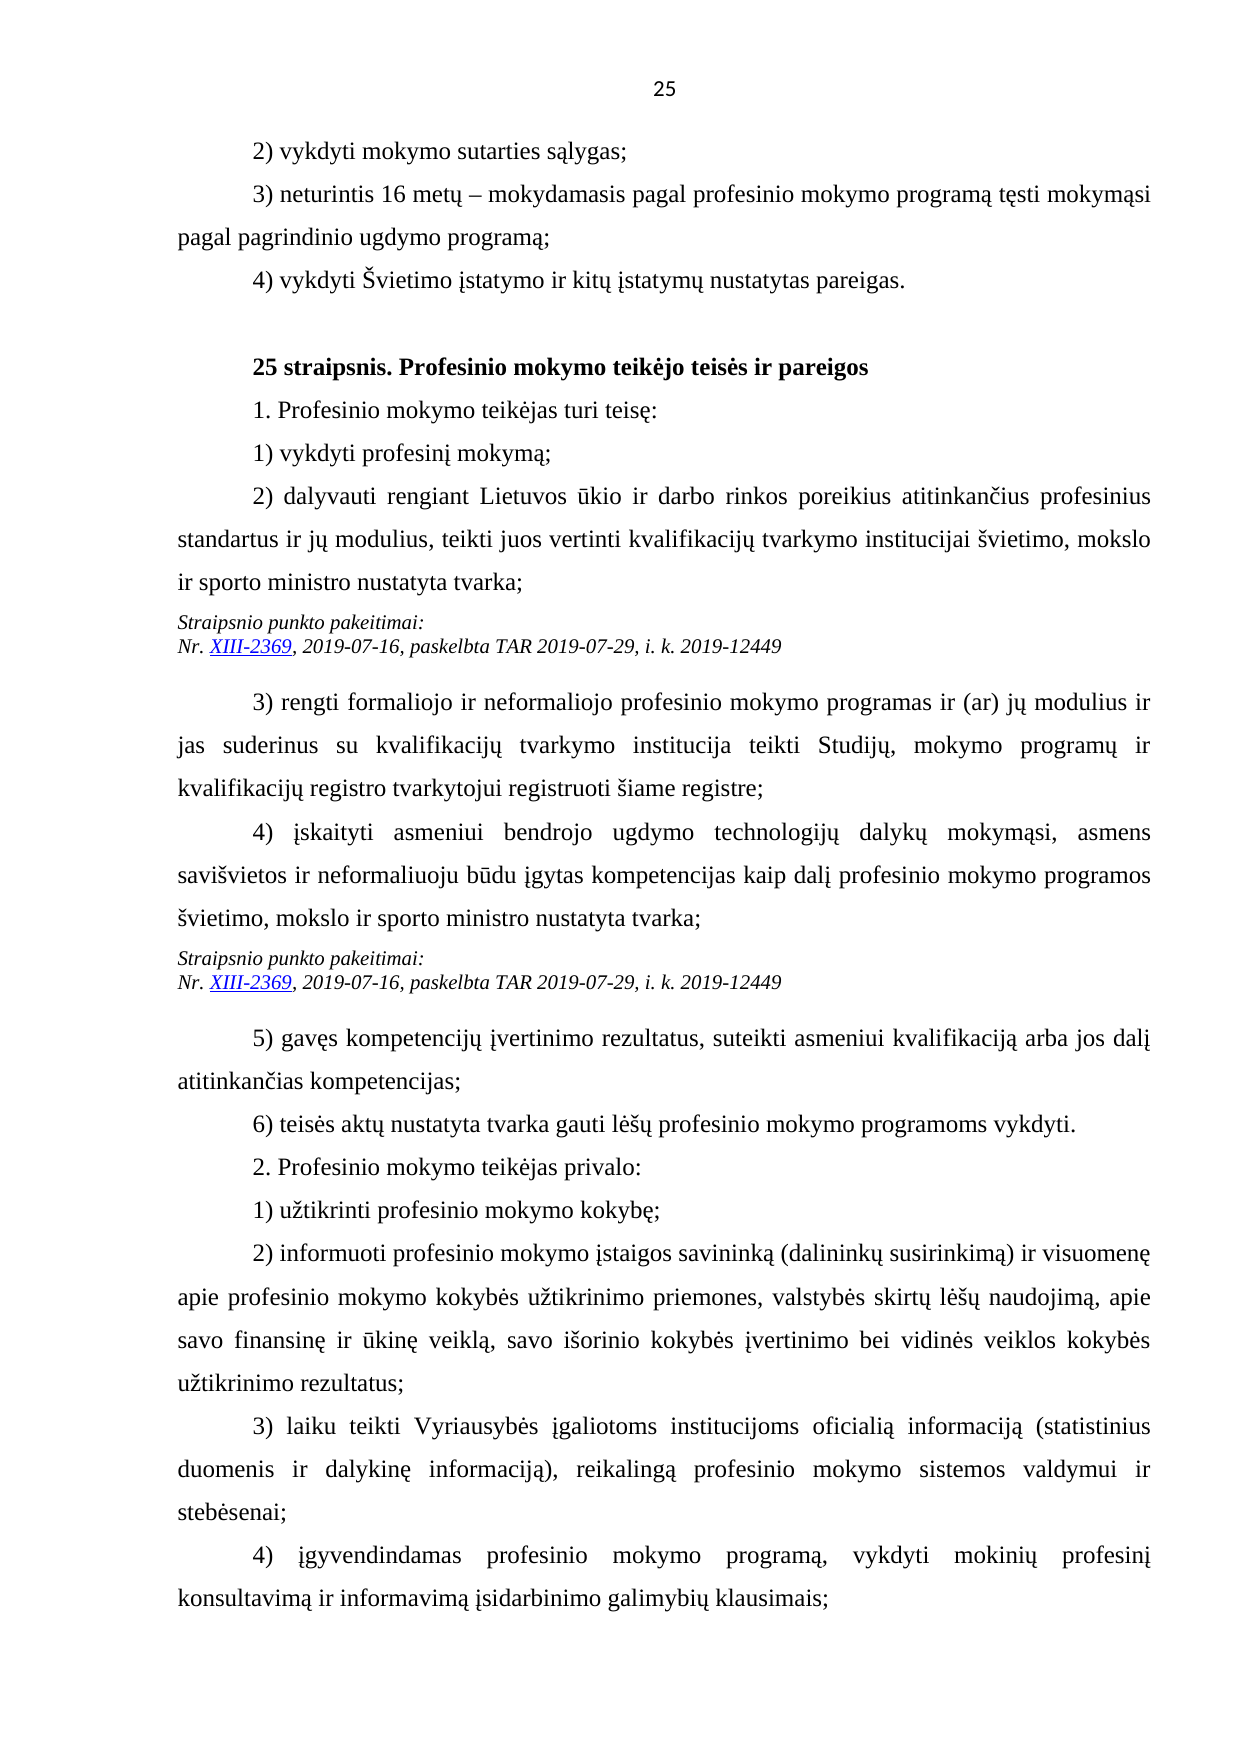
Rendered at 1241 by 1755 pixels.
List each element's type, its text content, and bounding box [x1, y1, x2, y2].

text Straipsnio punkto pakeitimai: [177, 946, 1152, 970]
text 5) gavęs kompetencijų įvertinimo rezultatus, suteikti asmeniui kvalifikaciją arba jos dalį atitinkančias kompetencijas; [177, 1023, 1152, 1095]
text 25 straipsnis. Profesinio mokymo teikėjo teisės ir pareigos [177, 352, 1152, 380]
text Nr. XIII-2369, 2019-07-16, paskelbta TAR 2019-07-29, i. k. 2019-12449 [177, 634, 1152, 658]
text 3) laiku teikti Vyriausybės įgaliotoms institucijoms oficialią informaciją (statistinius duomenis ir dalykinę informaciją), reikalingą profesinio mokymo sistemos valdymui ir stebėsenai; [177, 1411, 1152, 1526]
text 3) neturintis 16 metų – mokydamasis pagal profesinio mokymo programą tęsti mokymąsi pagal pagrindinio ugdymo programą; [177, 179, 1152, 251]
text 3) rengti formaliojo ir neformaliojo profesinio mokymo programas ir (ar) jų modulius ir jas suderinus su kvalifikacijų tvarkymo institucija teikti Studijų, mokymo programų ir kvalifikacijų registro tvarkytojui registruoti šiame registre; [177, 687, 1152, 802]
text 2) informuoti profesinio mokymo įstaigos savininką (dalininkų susirinkimą) ir visuomenę apie profesinio mokymo kokybės užtikrinimo priemones, valstybės skirtų lėšų naudojimą, apie savo finansinę ir ūkinę veiklą, savo išorinio kokybės įvertinimo bei vidinės veiklos kokybės užtikrinimo rezultatus; [177, 1238, 1152, 1397]
text 2) dalyvauti rengiant Lietuvos ūkio ir darbo rinkos poreikius atitinkančius profesinius standartus ir jų modulius, teikti juos vertinti kvalifikacijų tvarkymo institucijai švietimo, mokslo ir sporto ministro nustatyta tvarka; [177, 481, 1152, 596]
text 1) užtikrinti profesinio mokymo kokybę; [177, 1195, 1152, 1224]
text Nr. XIII-2369, 2019-07-16, paskelbta TAR 2019-07-29, i. k. 2019-12449 [177, 970, 1152, 994]
text 1. Profesinio mokymo teikėjas turi teisę: [177, 395, 1152, 423]
text 1) vykdyti profesinį mokymą; [177, 438, 1152, 467]
text 2. Profesinio mokymo teikėjas privalo: [177, 1152, 1152, 1181]
text Straipsnio punkto pakeitimai: [177, 610, 1152, 634]
text 4) įgyvendindamas profesinio mokymo programą, vykdyti mokinių profesinį konsultavimą ir informavimą įsidarbinimo galimybių klausimais; [177, 1540, 1152, 1612]
text 4) įskaityti asmeniui bendrojo ugdymo technologijų dalykų mokymąsi, asmens savišvietos ir neformaliuoju būdu įgytas kompetencijas kaip dalį profesinio mokymo programos švietimo, mokslo ir sporto ministro nustatyta tvarka; [177, 817, 1152, 932]
text 2) vykdyti mokymo sutarties sąlygas; [177, 136, 1152, 165]
text 6) teisės aktų nustatyta tvarka gauti lėšų profesinio mokymo programoms vykdyti. [177, 1109, 1152, 1138]
text 4) vykdyti Švietimo įstatymo ir kitų įstatymų nustatytas pareigas. [177, 265, 1152, 294]
